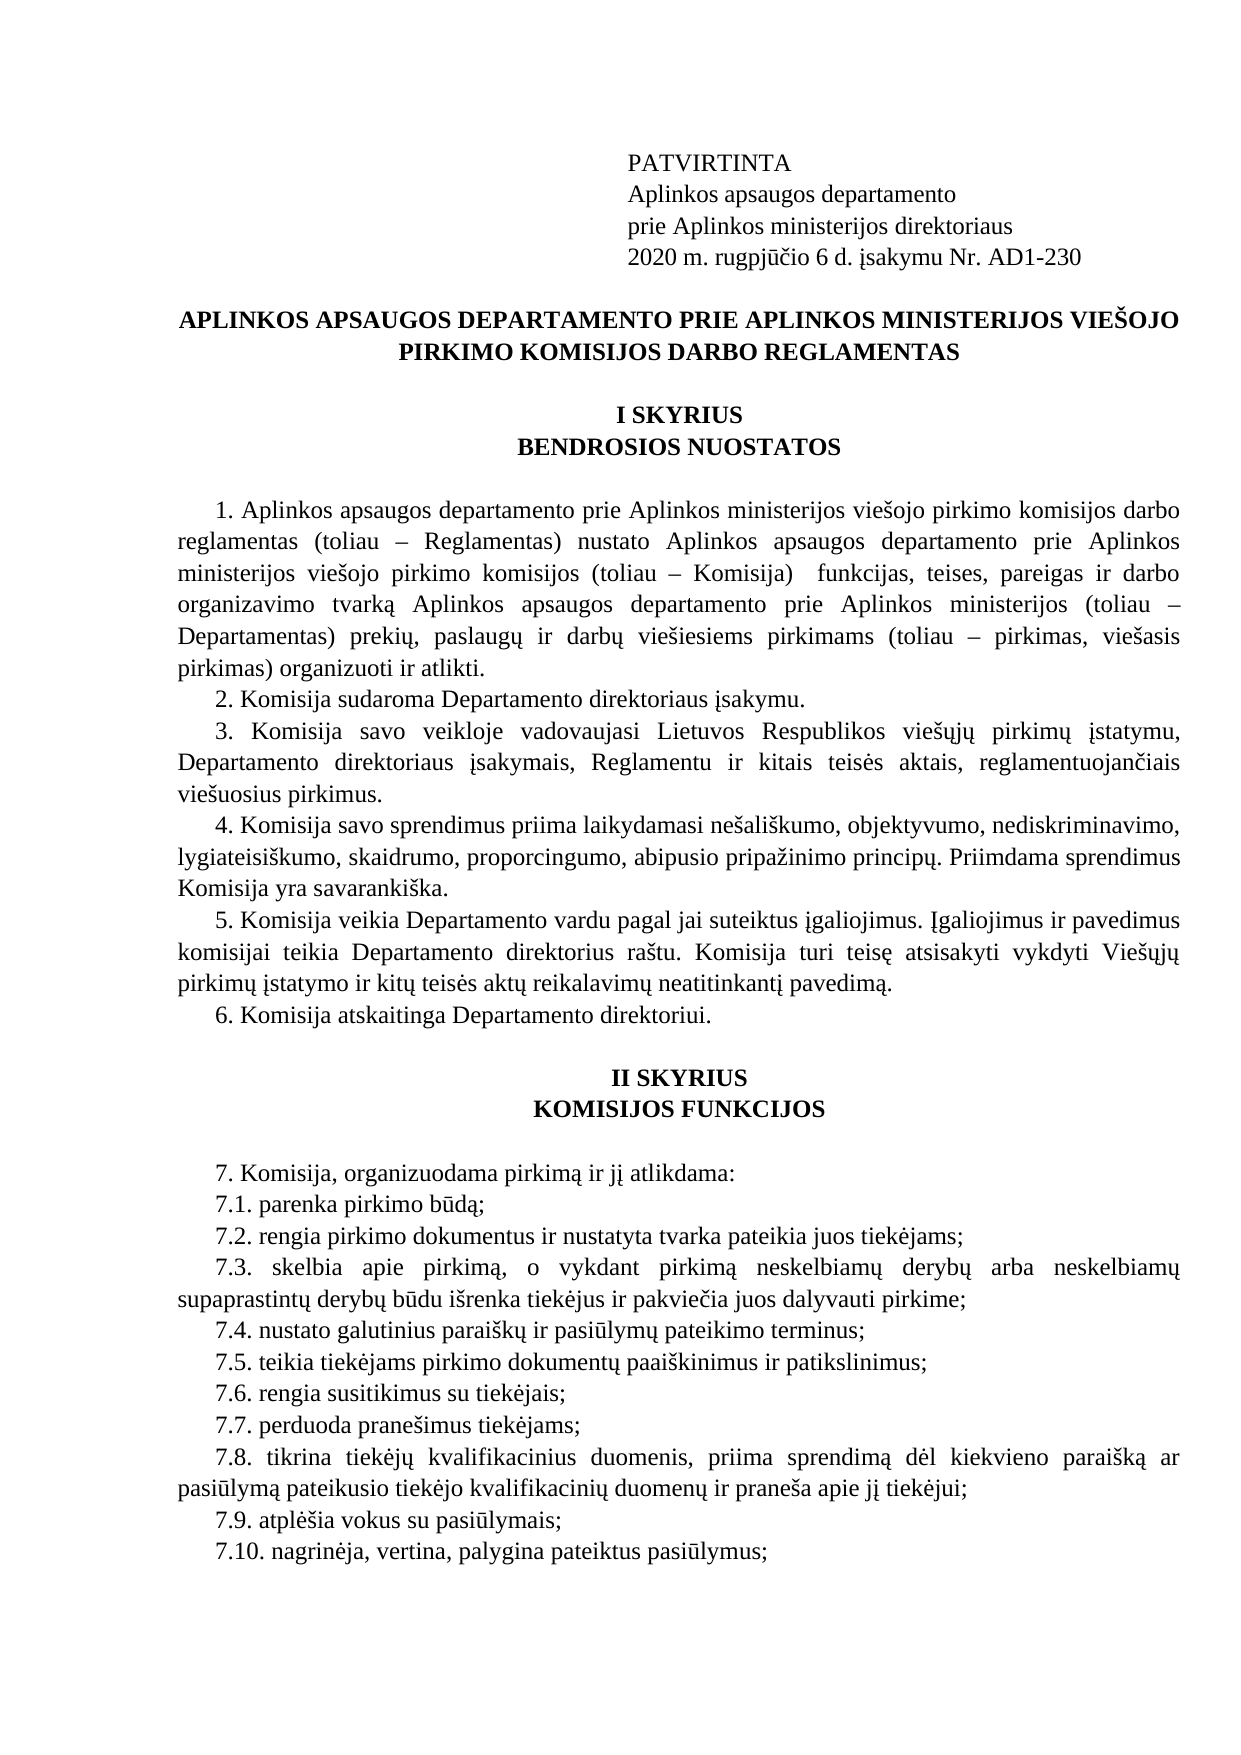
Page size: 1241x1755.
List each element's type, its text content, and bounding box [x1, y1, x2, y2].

text 7. Komisija, organizuodama pirkimą ir jį atlikdama: [177, 1158, 1181, 1186]
text 4. Komisija savo sprendimus priima laikydamasi nešališkumo, objektyvumo, nediskriminavimo, lygiateisiškumo, skaidrumo, proporcingumo, abipusio pripažinimo principų. Priimdama sprendimus Komisija yra savarankiška. [177, 810, 1181, 902]
text 7.1. parenka pirkimo būdą; [177, 1189, 1181, 1218]
text 2. Komisija sudaroma Departamento direktoriaus įsakymu. [177, 684, 1181, 713]
text BENDROSIOS NUOSTATOS [177, 432, 1181, 460]
text prie Aplinkos ministerijos direktoriaus [627, 211, 1181, 239]
text APLINKOS APSAUGOS DEPARTAMENTO PRIE APLINKOS MINISTERIJOS VIEŠOJO PIRKIMO KOMISIJOS DARBO REGLAMENTAS [177, 305, 1181, 366]
text 7.4. nustato galutinius paraiškų ir pasiūlymų pateikimo terminus; [177, 1315, 1181, 1344]
text PATVIRTINTA [627, 148, 1181, 176]
text 7.10. nagrinėja, vertina, palygina pateiktus pasiūlymus; [177, 1536, 1181, 1565]
text 7.2. rengia pirkimo dokumentus ir nustatyta tvarka pateikia juos tiekėjams; [177, 1221, 1181, 1249]
text 2020 m. rugpjūčio 6 d. įsakymu Nr. AD1-230 [627, 242, 1181, 271]
text 3. Komisija savo veikloje vadovaujasi Lietuvos Respublikos viešųjų pirkimų įstatymu, Departamento direktoriaus įsakymais, Reglamentu ir kitais teisės aktais, reglamentuojančiais viešuosius pirkimus. [177, 716, 1181, 808]
text 7.9. atplėšia vokus su pasiūlymais; [177, 1505, 1181, 1533]
text 6. Komisija atskaitinga Departamento direktoriui. [177, 1000, 1181, 1028]
text 7.5. teikia tiekėjams pirkimo dokumentų paaiškinimus ir patikslinimus; [177, 1347, 1181, 1376]
text 7.3. skelbia apie pirkimą, o vykdant pirkimą neskelbiamų derybų arba neskelbiamų supaprastintų derybų būdu išrenka tiekėjus ir pakviečia juos dalyvauti pirkime; [177, 1252, 1181, 1313]
text 7.6. rengia susitikimus su tiekėjais; [177, 1378, 1181, 1407]
text 5. Komisija veikia Departamento vardu pagal jai suteiktus įgaliojimus. Įgaliojimus ir pavedimus komisijai teikia Departamento direktorius raštu. Komisija turi teisę atsisakyti vykdyti Viešųjų pirkimų įstatymo ir kitų teisės aktų reikalavimų neatitinkantį pavedimą. [177, 905, 1181, 997]
text II SKYRIUS [177, 1063, 1181, 1092]
text 7.7. perduoda pranešimus tiekėjams; [177, 1410, 1181, 1439]
text 7.8. tikrina tiekėjų kvalifikacinius duomenis, priima sprendimą dėl kiekvieno paraišką ar pasiūlymą pateikusio tiekėjo kvalifikacinių duomenų ir praneša apie jį tiekėjui; [177, 1442, 1181, 1502]
text I SKYRIUS [177, 400, 1181, 429]
text 1. Aplinkos apsaugos departamento prie Aplinkos ministerijos viešojo pirkimo komisijos darbo reglamentas (toliau – Reglamentas) nustato Aplinkos apsaugos departamento prie Aplinkos ministerijos viešojo pirkimo komisijos (toliau – Komisija) funkcijas, teises, pareigas ir darbo organizavimo tvarką Aplinkos apsaugos departamento prie Aplinkos ministerijos (toliau – Departamentas) prekių, paslaugų ir darbų viešiesiems pirkimams (toliau – pirkimas, viešasis pirkimas) organizuoti ir atlikti. [177, 495, 1181, 681]
text KOMISIJOS FUNKCIJOS [177, 1094, 1181, 1123]
text Aplinkos apsaugos departamento [627, 179, 1181, 208]
